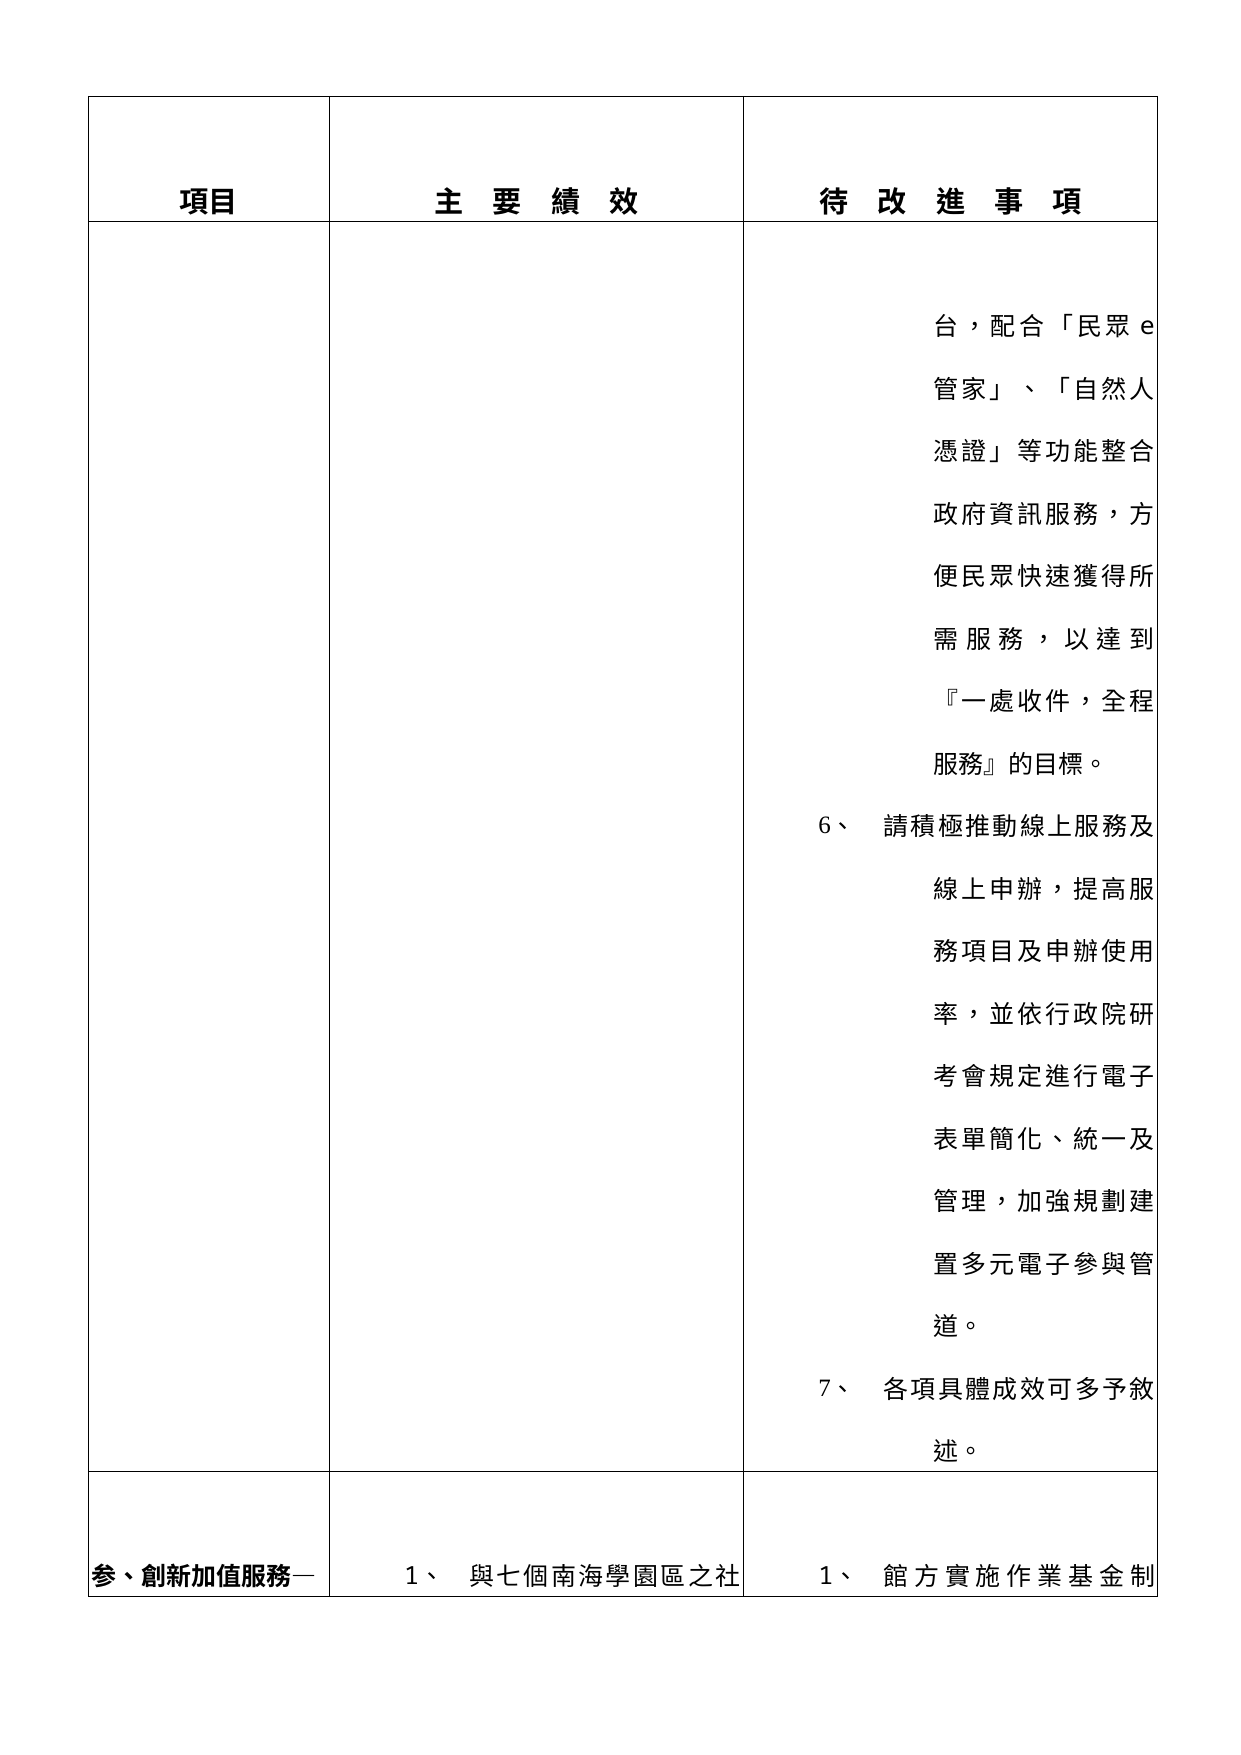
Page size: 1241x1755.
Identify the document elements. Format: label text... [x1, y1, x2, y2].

table_header 項目 [89, 97, 329, 221]
table_header 待 改 進 事 項 [744, 97, 1157, 221]
table_cell 與七個南海學園區之社教館所進行整合聯繫，建立館際合作與交流平台，並辦理聯合行銷活動，有效展現創新加值之服務。 [330, 1472, 743, 1596]
table_cell 館方實施作業基金制度，建議參訪各類型機關、企業進行學習後，激發創意及改善營運方法。 建議依規定以提出一項「創新加值服務」為原則，並依3項指標敘寫成效： 有價值的創意服務：本項創意服務應為突破性、首創性或雖為原有服務但具轉換性、改良性、重大變革之服務作為。 服務措施延續性：本項創意服務應建立整體標準作業程序及後續檢討改進功能，或已納入日後機關（學校）標準服務機制。 服務措施執行方法效能性：本項創意服務之後續具體成效（含受益人數、程度、社會公平正義價值等）及民眾滿意度、回饋等。 [744, 1472, 1157, 1596]
table_cell [330, 222, 743, 1471]
table_cell 請依規定格式撰寫參獎申請書，提供資訊流通服務檢索服務相關資訊。 網站連結及內容建請定期更新，並提供分類檢索功能。 網站可考量提供WEB 2.0互動式共用服務，以及RSS訂閱機制。 網頁語法尚未依「行政機關電子資料流通詮釋資料標準」文件中說明，詮釋資料採用以國際通用之都伯林核心集(Dublin Core)所使用的15個欄位做為詮釋資料之核心欄位為基礎，再依電子化政府入口網分類檢索服務需求，延伸訂定主題分類、施政分類及服務分類3種分類擴充發展架構。 建議將各項服務資訊等上傳我的e政府平台，配合「民眾e管家」、「自然人憑證」等功能整合政府資訊服務，方便民眾快速獲得所需服務，以達到『一處收件，全程服務』的目標。 請積極推動線上服務及線上申辦，提高服務項目及申辦使用率，並依行政院研考會規定進行電子表單簡化、統一及管理，加強規劃建置多元電子參與管道。 各項具體成效可多予敘述。 [744, 222, 1157, 1471]
table_header 主 要 績 效 [330, 97, 743, 221]
table_cell [89, 222, 329, 1471]
table_cell 参、創新加值服務— [89, 1472, 329, 1596]
